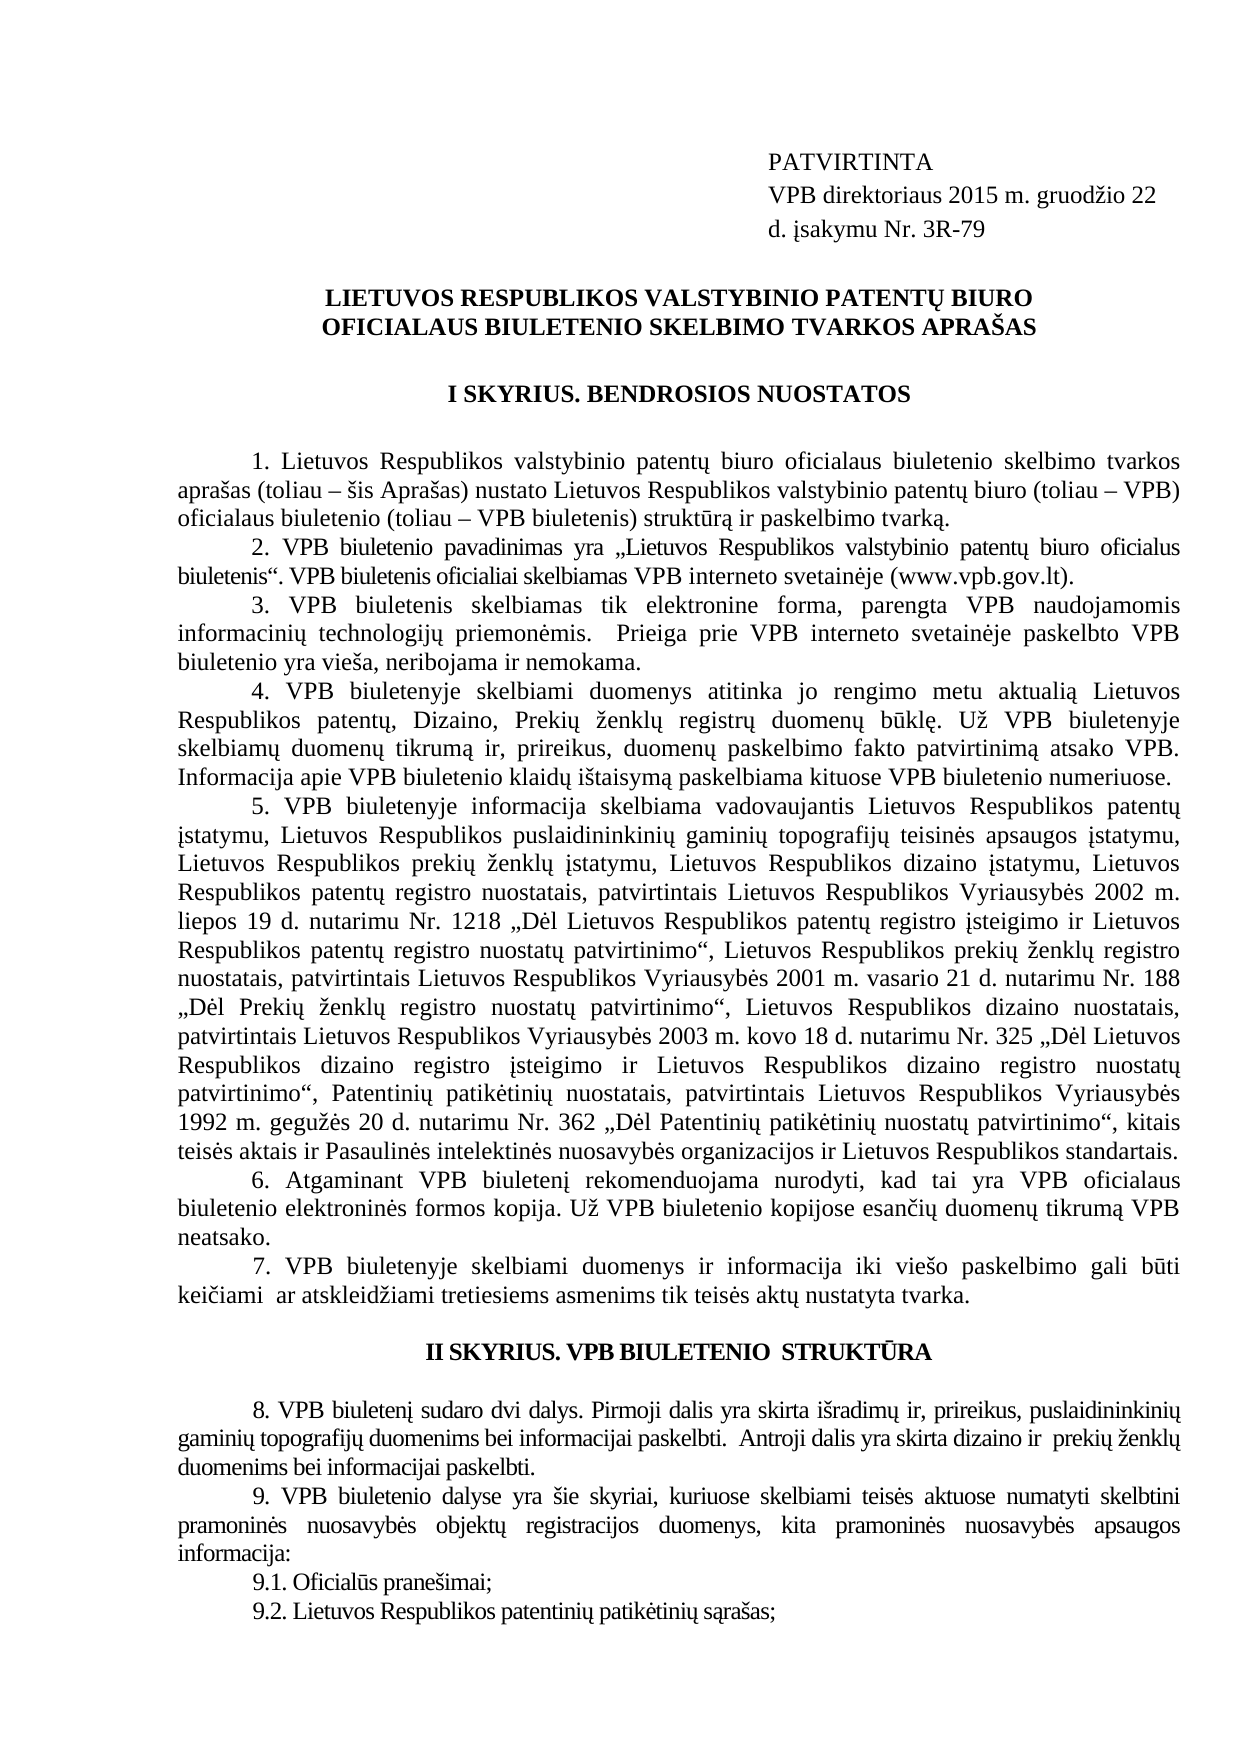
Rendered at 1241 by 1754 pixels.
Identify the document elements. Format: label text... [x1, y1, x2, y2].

text 9. VPB biuletenio dalyse yra šie skyriai, kuriuose skelbiami teisės aktuose numatyti skelbtini pramoninės nuosavybės objektų registracijos duomenys, kita pramoninės nuosavybės apsaugos informacija: [177, 1481, 1181, 1567]
text 1. Lietuvos Respublikos valstybinio patentų biuro oficialaus biuletenio skelbimo tvarkos aprašas (toliau – šis Aprašas) nustato Lietuvos Respublikos valstybinio patentų biuro (toliau – VPB) oficialaus biuletenio (toliau – VPB biuletenis) struktūrą ir paskelbimo tvarką. [177, 446, 1181, 532]
text oficialaus biuletenio skelbimo tvarkOS APRAŠAS [177, 312, 1181, 341]
text 2. VPB biuletenio pavadinimas yra „Lietuvos Respublikos valstybinio patentų biuro oficialus biuletenis“. VPB biuletenis oficialiai skelbiamas VPB interneto svetainėje (www.vpb.gov.lt). [177, 532, 1181, 590]
text Lietuvos Respublikos valstybinio patentų biuro [177, 283, 1181, 312]
text 4. VPB biuletenyje skelbiami duomenys atitinka jo rengimo metu aktualią Lietuvos Respublikos patentų, Dizaino, Prekių ženklų registrų duomenų būklę. Už VPB biuletenyje skelbiamų duomenų tikrumą ir, prireikus, duomenų paskelbimo fakto patvirtinimą atsako VPB. Informacija apie VPB biuletenio klaidų ištaisymą paskelbiama kituose VPB biuletenio numeriuose. [177, 676, 1181, 791]
text I SKYRIUS. BENDROSIOS NUOSTATOS [177, 379, 1181, 408]
text II SKYRIUS. VPB BIULETENIO STRUKTŪRA [177, 1337, 1181, 1366]
text 5. VPB biuletenyje informacija skelbiama vadovaujantis Lietuvos Respublikos patentų įstatymu, Lietuvos Respublikos puslaidininkinių gaminių topografijų teisinės apsaugos įstatymu, Lietuvos Respublikos prekių ženklų įstatymu, Lietuvos Respublikos dizaino įstatymu, Lietuvos Respublikos patentų registro nuostatais, patvirtintais Lietuvos Respublikos Vyriausybės 2002 m. liepos 19 d. nutarimu Nr. 1218 „Dėl Lietuvos Respublikos patentų registro įsteigimo ir Lietuvos Respublikos patentų registro nuostatų patvirtinimo“, Lietuvos Respublikos prekių ženklų registro nuostatais, patvirtintais Lietuvos Respublikos Vyriausybės 2001 m. vasario 21 d. nutarimu Nr. 188 „Dėl Prekių ženklų registro nuostatų patvirtinimo“, Lietuvos Respublikos dizaino nuostatais, patvirtintais Lietuvos Respublikos Vyriausybės 2003 m. kovo 18 d. nutarimu Nr. 325 „Dėl Lietuvos Respublikos dizaino registro įsteigimo ir Lietuvos Respublikos dizaino registro nuostatų patvirtinimo“, Patentinių patikėtinių nuostatais, patvirtintais Lietuvos Respublikos Vyriausybės 1992 m. gegužės 20 d. nutarimu Nr. 362 „Dėl Patentinių patikėtinių nuostatų patvirtinimo“, kitais teisės aktais ir Pasaulinės intelektinės nuosavybės organizacijos ir Lietuvos Respublikos standartais. [177, 791, 1181, 1165]
text 6. Atgaminant VPB biuletenį rekomenduojama nurodyti, kad tai yra VPB oficialaus biuletenio elektroninės formos kopija. Už VPB biuletenio kopijose esančių duomenų tikrumą VPB neatsako. [177, 1165, 1181, 1251]
text PATVIRTINTA [768, 147, 1181, 176]
text 9.2. Lietuvos Respublikos patentinių patikėtinių sąrašas; [177, 1596, 1181, 1625]
text 8. VPB biuletenį sudaro dvi dalys. Pirmoji dalis yra skirta išradimų ir, prireikus, puslaidininkinių gaminių topografijų duomenims bei informacijai paskelbti. Antroji dalis yra skirta dizaino ir prekių ženklų duomenims bei informacijai paskelbti. [177, 1395, 1181, 1481]
text VPB direktoriaus 2015 m. gruodžio 22 d. įsakymu Nr. 3R-79 [768, 180, 1181, 243]
text 3. VPB biuletenis skelbiamas tik elektronine forma, parengta VPB naudojamomis informacinių technologijų priemonėmis. Prieiga prie VPB interneto svetainėje paskelbto VPB biuletenio yra vieša, neribojama ir nemokama. [177, 590, 1181, 676]
text 7. VPB biuletenyje skelbiami duomenys ir informacija iki viešo paskelbimo gali būti keičiami ar atskleidžiami tretiesiems asmenims tik teisės aktų nustatyta tvarka. [177, 1251, 1181, 1308]
text 9.1. Oficialūs pranešimai; [177, 1567, 1181, 1596]
